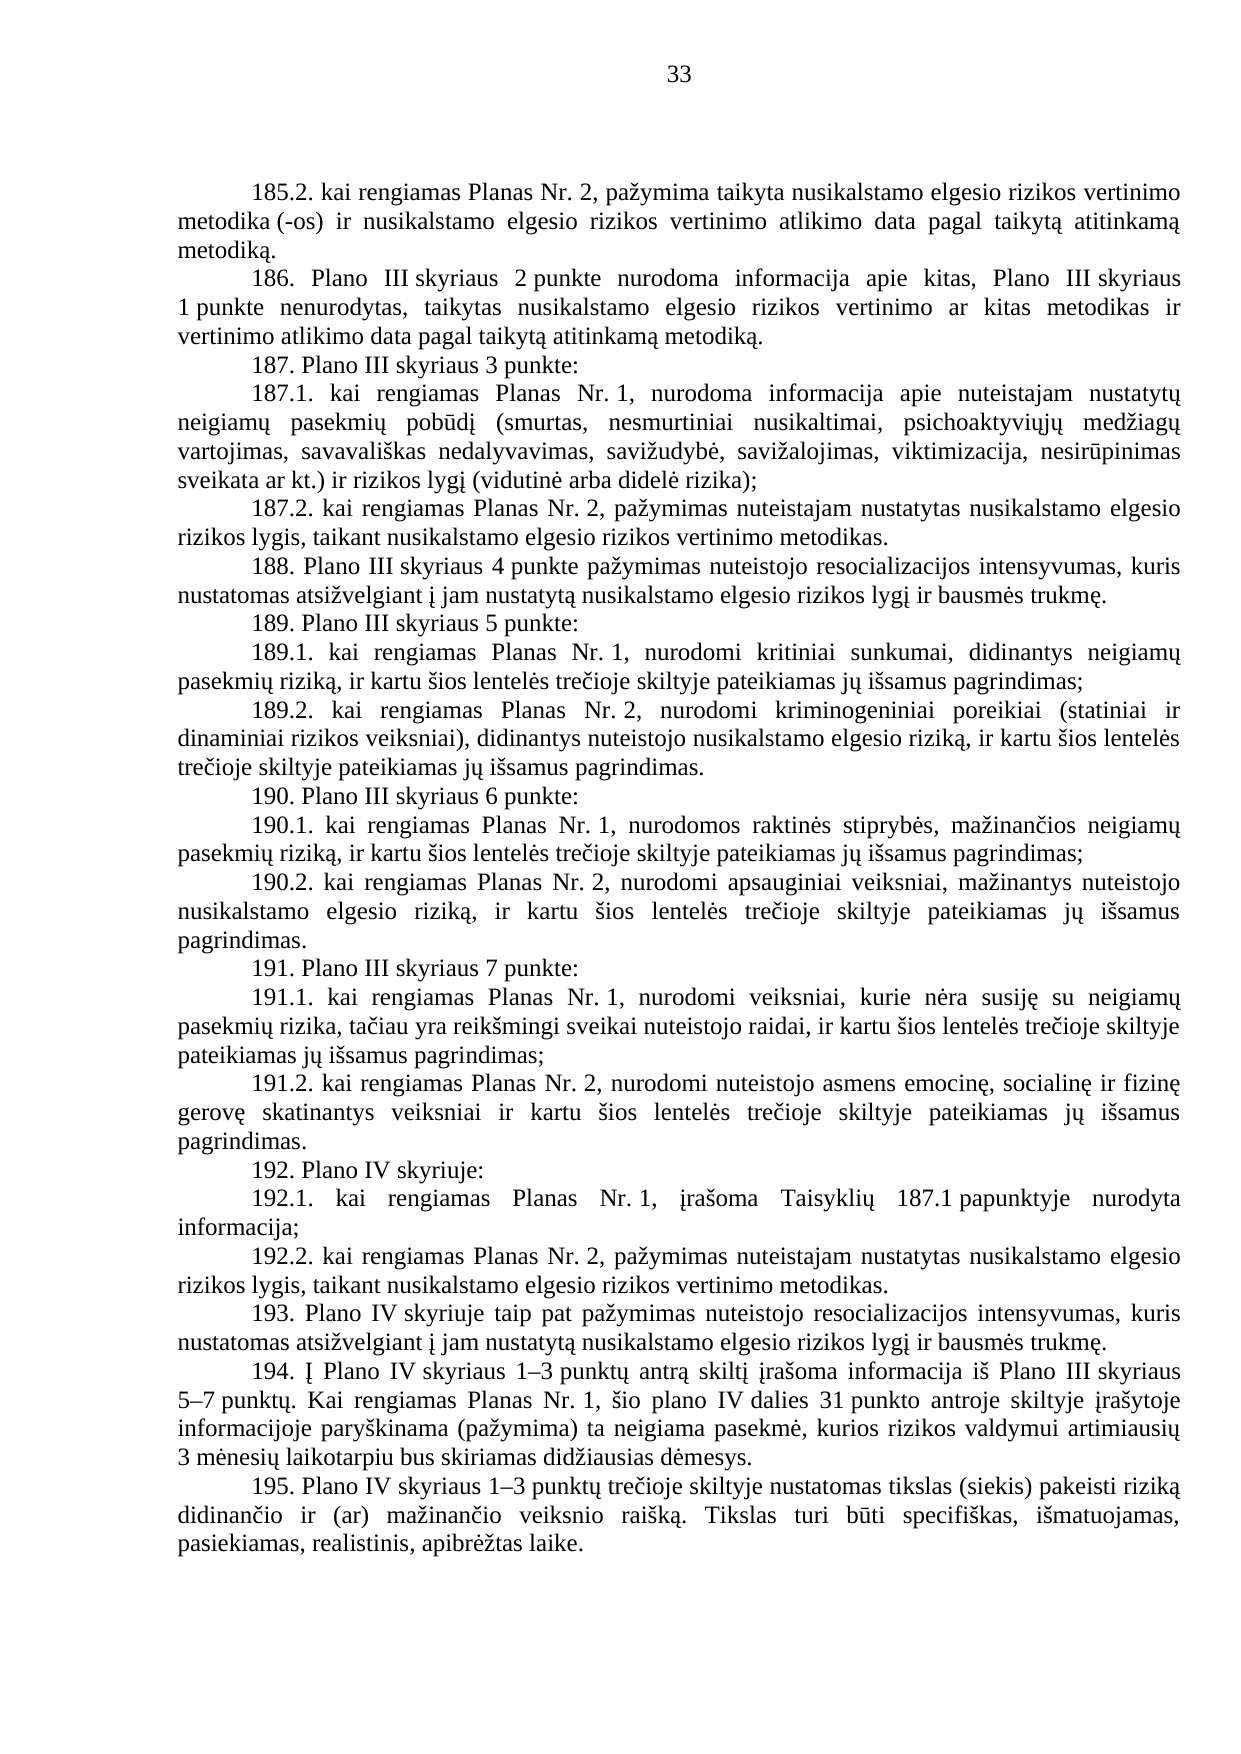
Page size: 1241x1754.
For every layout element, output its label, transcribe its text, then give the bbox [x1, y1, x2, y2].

text 186. Plano III skyriaus 2 punkte nurodoma informacija apie kitas, Plano III skyriaus 1 punkte nenurodytas, taikytas nusikalstamo elgesio rizikos vertinimo ar kitas metodikas ir vertinimo atlikimo data pagal taikytą atitinkamą metodiką. [177, 263, 1181, 350]
text 189. Plano III skyriaus 5 punkte: [177, 608, 1181, 637]
text 195. Plano IV skyriaus 1–3 punktų trečioje skiltyje nustatomas tikslas (siekis) pakeisti riziką didinančio ir (ar) mažinančio veiksnio raišką. Tikslas turi būti specifiškas, išmatuojamas, pasiekiamas, realistinis, apibrėžtas laike. [177, 1471, 1181, 1557]
text 187.1. kai rengiamas Planas Nr. 1, nurodoma informacija apie nuteistajam nustatytų neigiamų pasekmių pobūdį (smurtas, nesmurtiniai nusikaltimai, psichoaktyviųjų medžiagų vartojimas, savavališkas nedalyvavimas, savižudybė, savižalojimas, viktimizacija, nesirūpinimas sveikata ar kt.) ir rizikos lygį (vidutinė arba didelė rizika); [177, 378, 1181, 493]
text 191.1. kai rengiamas Planas Nr. 1, nurodomi veiksniai, kurie nėra susiję su neigiamų pasekmių rizika, tačiau yra reikšmingi sveikai nuteistojo raidai, ir kartu šios lentelės trečioje skiltyje pateikiamas jų išsamus pagrindimas; [177, 982, 1181, 1068]
text 194. Į Plano IV skyriaus 1–3 punktų antrą skiltį įrašoma informacija iš Plano III skyriaus 5–7 punktų. Kai rengiamas Planas Nr. 1, šio plano IV dalies 31 punkto antroje skiltyje įrašytoje informacijoje paryškinama (pažymima) ta neigiama pasekmė, kurios rizikos valdymui artimiausių 3 mėnesių laikotarpiu bus skiriamas didžiausias dėmesys. [177, 1356, 1181, 1471]
text 185.2. kai rengiamas Planas Nr. 2, pažymima taikyta nusikalstamo elgesio rizikos vertinimo metodika (-os) ir nusikalstamo elgesio rizikos vertinimo atlikimo data pagal taikytą atitinkamą metodiką. [177, 177, 1181, 263]
text 190.1. kai rengiamas Planas Nr. 1, nurodomos raktinės stiprybės, mažinančios neigiamų pasekmių riziką, ir kartu šios lentelės trečioje skiltyje pateikiamas jų išsamus pagrindimas; [177, 810, 1181, 867]
text 191. Plano III skyriaus 7 punkte: [177, 953, 1181, 982]
text 189.1. kai rengiamas Planas Nr. 1, nurodomi kritiniai sunkumai, didinantys neigiamų pasekmių riziką, ir kartu šios lentelės trečioje skiltyje pateikiamas jų išsamus pagrindimas; [177, 637, 1181, 695]
text 189.2. kai rengiamas Planas Nr. 2, nurodomi kriminogeniniai poreikiai (statiniai ir dinaminiai rizikos veiksniai), didinantys nuteistojo nusikalstamo elgesio riziką, ir kartu šios lentelės trečioje skiltyje pateikiamas jų išsamus pagrindimas. [177, 695, 1181, 781]
text 187. Plano III skyriaus 3 punkte: [177, 350, 1181, 378]
text 190.2. kai rengiamas Planas Nr. 2, nurodomi apsauginiai veiksniai, mažinantys nuteistojo nusikalstamo elgesio riziką, ir kartu šios lentelės trečioje skiltyje pateikiamas jų išsamus pagrindimas. [177, 867, 1181, 953]
text 188. Plano III skyriaus 4 punkte pažymimas nuteistojo resocializacijos intensyvumas, kuris nustatomas atsižvelgiant į jam nustatytą nusikalstamo elgesio rizikos lygį ir bausmės trukmę. [177, 551, 1181, 608]
text 193. Plano IV skyriuje taip pat pažymimas nuteistojo resocializacijos intensyvumas, kuris nustatomas atsižvelgiant į jam nustatytą nusikalstamo elgesio rizikos lygį ir bausmės trukmę. [177, 1298, 1181, 1356]
text 187.2. kai rengiamas Planas Nr. 2, pažymimas nuteistajam nustatytas nusikalstamo elgesio rizikos lygis, taikant nusikalstamo elgesio rizikos vertinimo metodikas. [177, 493, 1181, 551]
text 191.2. kai rengiamas Planas Nr. 2, nurodomi nuteistojo asmens emocinę, socialinę ir fizinę gerovę skatinantys veiksniai ir kartu šios lentelės trečioje skiltyje pateikiamas jų išsamus pagrindimas. [177, 1068, 1181, 1155]
text 192. Plano IV skyriuje: [177, 1155, 1181, 1183]
text 192.1. kai rengiamas Planas Nr. 1, įrašoma Taisyklių 187.1 papunktyje nurodyta informacija; [177, 1183, 1181, 1241]
text 192.2. kai rengiamas Planas Nr. 2, pažymimas nuteistajam nustatytas nusikalstamo elgesio rizikos lygis, taikant nusikalstamo elgesio rizikos vertinimo metodikas. [177, 1241, 1181, 1298]
text 190. Plano III skyriaus 6 punkte: [177, 781, 1181, 810]
